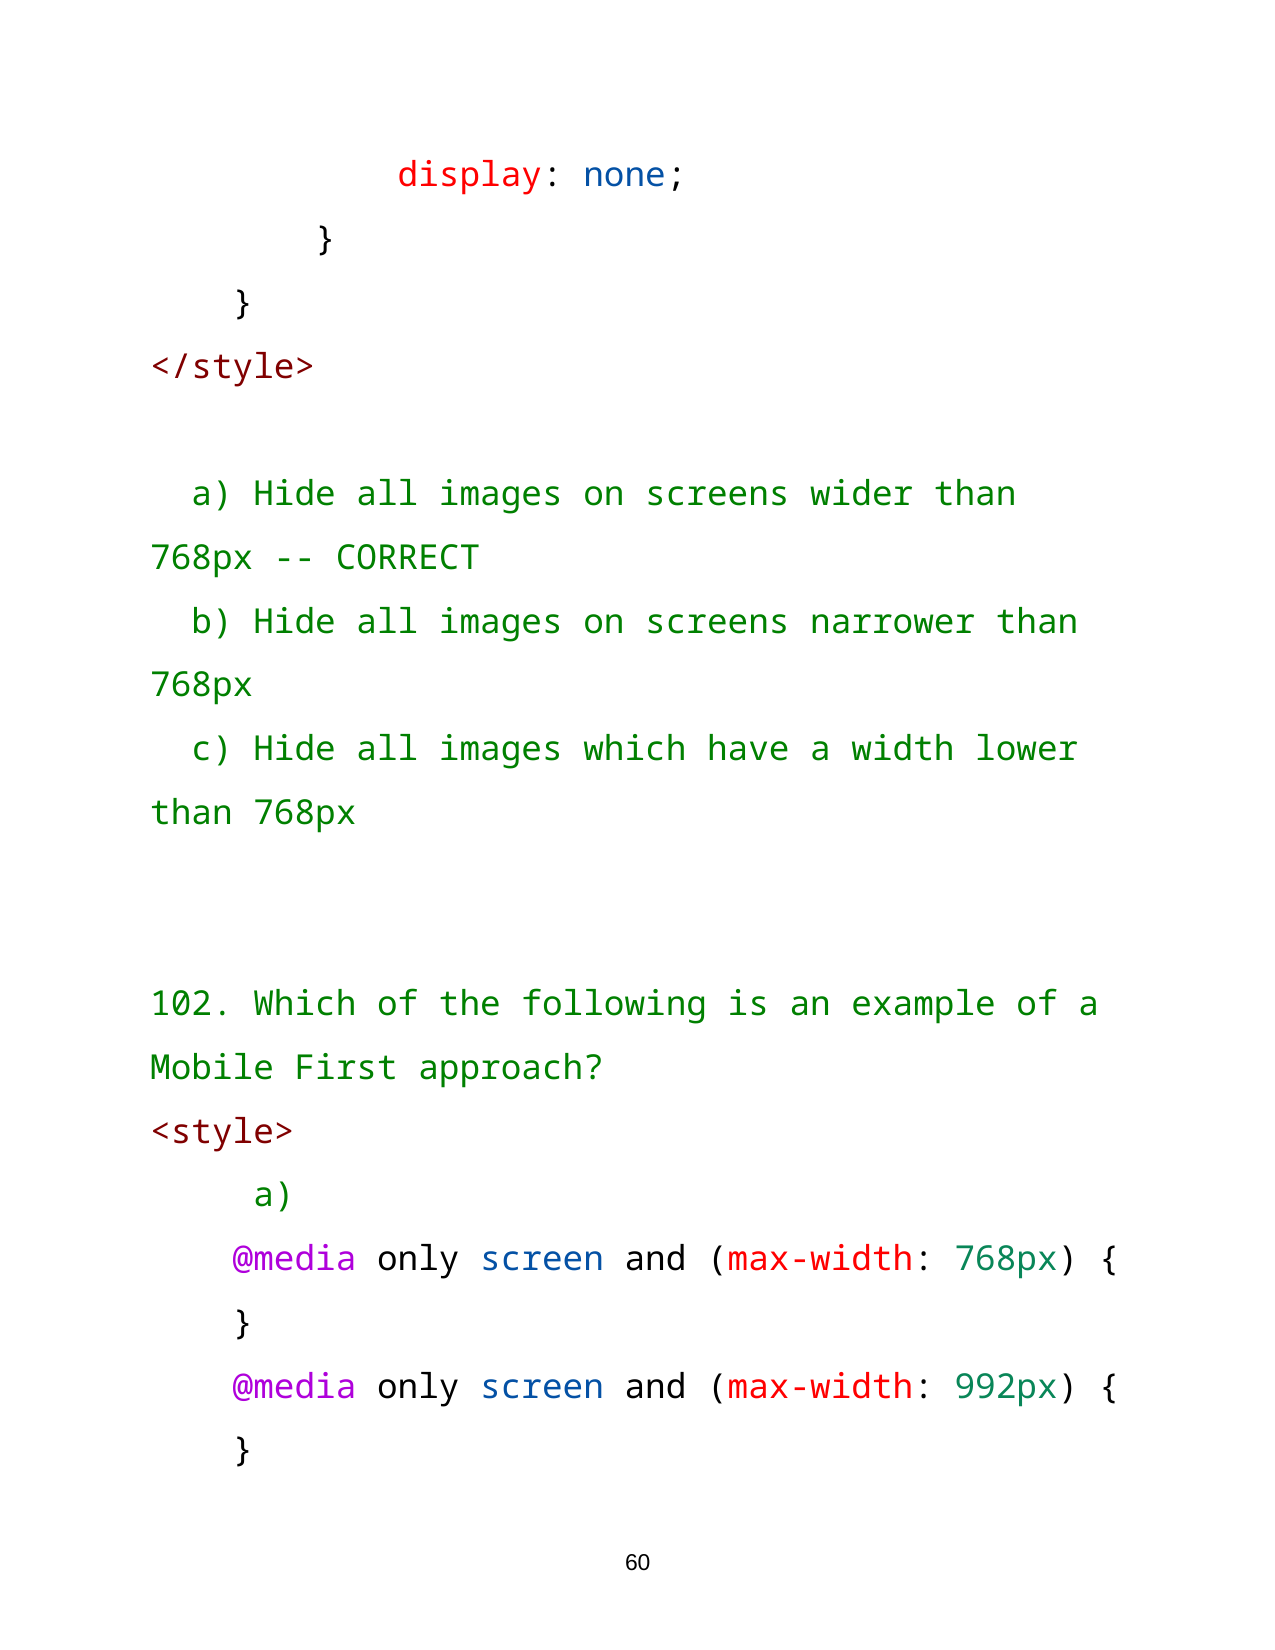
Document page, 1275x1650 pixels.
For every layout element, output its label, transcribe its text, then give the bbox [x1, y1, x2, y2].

text 102. Which of the following is an example of a Mobile First approach? [150, 979, 1125, 1089]
text a) [150, 1170, 1125, 1217]
text </style> [150, 341, 1125, 388]
text <style> [150, 1106, 1125, 1153]
text b) Hide all images on screens narrower than 768px [150, 596, 1125, 707]
text a) Hide all images on screens wider than 768px -- CORRECT [150, 469, 1125, 579]
text display: none; [150, 150, 1125, 197]
text } [150, 214, 1125, 261]
text @media only screen and (max-width: 992px) { [150, 1361, 1125, 1408]
text c) Hide all images which have a width lower than 768px [150, 724, 1125, 834]
text @media only screen and (max-width: 768px) { [150, 1234, 1125, 1281]
text } [150, 1297, 1125, 1344]
text } [150, 277, 1125, 324]
text } [150, 1425, 1125, 1472]
